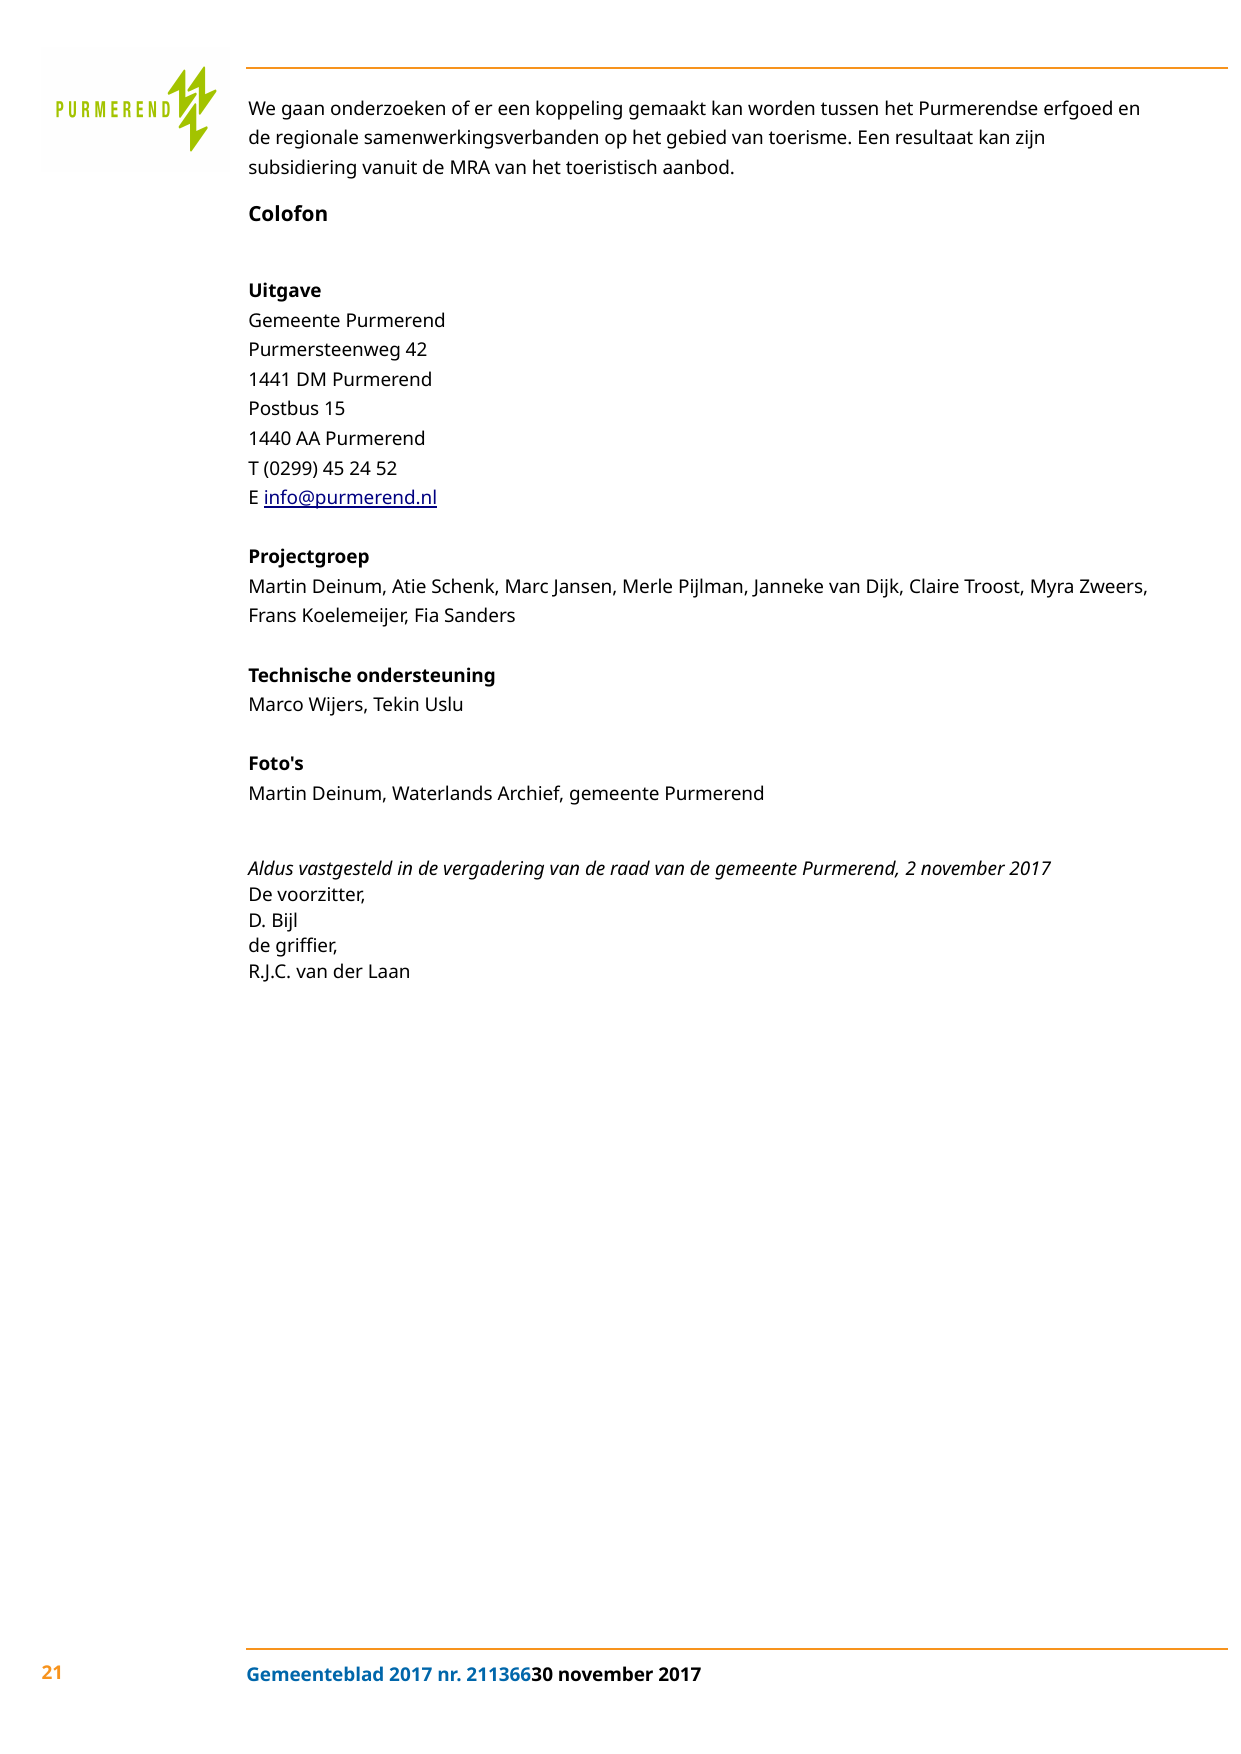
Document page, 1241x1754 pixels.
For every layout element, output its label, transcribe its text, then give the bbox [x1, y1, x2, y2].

text D. Bijl [248, 907, 1152, 933]
text Postbus 15 [248, 396, 1152, 421]
text Gemeente Purmerend [248, 307, 1152, 333]
text Colofon [248, 199, 1152, 228]
text T (0299) 45 24 52 [248, 455, 1152, 481]
text 1440 AA Purmerend [248, 425, 1152, 451]
text R.J.C. van der Laan [248, 958, 1152, 984]
picture [41, 47, 231, 172]
text We gaan onderzoeken of er een koppeling gemaakt kan worden tussen het Purmerendse erfgoed en de regionale samenwerkingsverbanden op het gebied van toerisme. Een resultaat kan zijn subsidiering vanuit de MRA van het toeristisch aanbod. [248, 95, 1152, 180]
text Martin Deinum, Atie Schenk, Marc Jansen, Merle Pijlman, Janneke van Dijk, Claire Troost, Myra Zweers, Frans Koelemeijer, Fia Sanders [248, 573, 1152, 628]
text Uitgave [248, 277, 1152, 303]
text De voorzitter, [248, 881, 1152, 907]
text E info@purmerend.nl [248, 484, 1152, 510]
text Marco Wijers, Tekin Uslu [248, 691, 1152, 717]
text Aldus vastgesteld in de vergadering van de raad van de gemeente Purmerend, 2 november 2017 [248, 855, 1152, 881]
text Martin Deinum, Waterlands Archief, gemeente Purmerend [248, 780, 1152, 806]
text Projectgroep [248, 543, 1152, 569]
text Foto's [248, 751, 1152, 776]
text Purmersteenweg 42 [248, 336, 1152, 362]
text de griffier, [248, 933, 1152, 958]
text Technische ondersteuning [248, 662, 1152, 688]
text 1441 DM Purmerend [248, 366, 1152, 392]
